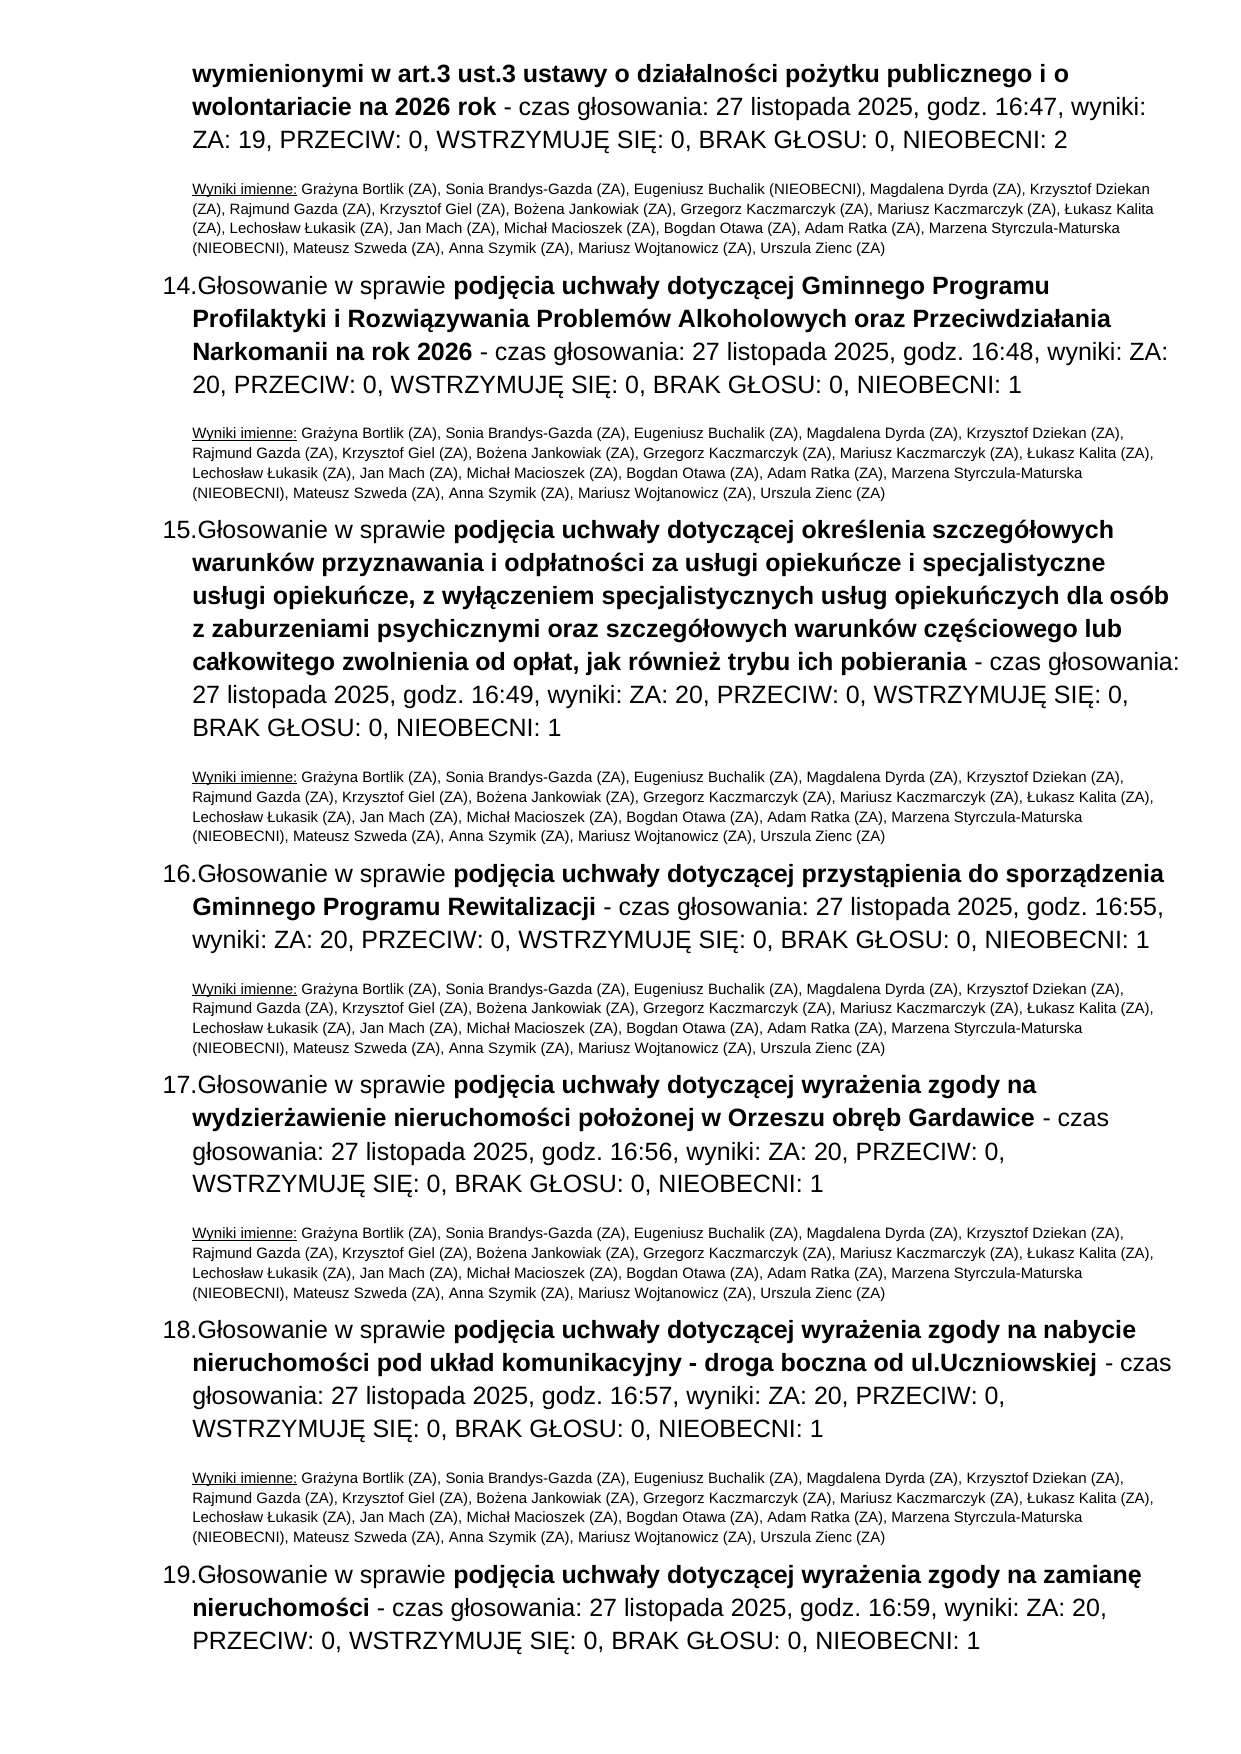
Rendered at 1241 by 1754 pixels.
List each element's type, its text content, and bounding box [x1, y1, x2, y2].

list Głosowanie w sprawie podjęcia uchwały dotyczącej wyrażenia zgody na nabycie nieruchomości pod układ komunikacyjny - droga boczna od ul.Uczniowskiej - czas głosowania: 27 listopada 2025, godz. 16:57, wyniki: ZA: 20, PRZECIW: 0, WSTRZYMUJĘ SIĘ: 0, BRAK GŁOSU: 0, NIEOBECNI: 1 [162, 1315, 1181, 1443]
list Wyniki imienne: Grażyna Bortlik (ZA), Sonia Brandys-Gazda (ZA), Eugeniusz Buchalik (NIEOBECNI), Magdalena Dyrda (ZA), Krzysztof Dziekan (ZA), Rajmund Gazda (ZA), Krzysztof Giel (ZA), Bożena Jankowiak (ZA), Grzegorz Kaczmarczyk (ZA), Mariusz Kaczmarczyk (ZA), Łukasz Kalita (ZA), Lechosław Łukasik (ZA), Jan Mach (ZA), Michał Macioszek (ZA), Bogdan Otawa (ZA), Adam Ratka (ZA), Marzena Styrczula-Maturska (NIEOBECNI), Mateusz Szweda (ZA), Anna Szymik (ZA), Mariusz Wojtanowicz (ZA), Urszula Zienc (ZA) [162, 180, 1181, 257]
list Głosowanie w sprawie podjęcia uchwały dotyczącej wyrażenia zgody na zamianę nieruchomości - czas głosowania: 27 listopada 2025, godz. 16:59, wyniki: ZA: 20, PRZECIW: 0, WSTRZYMUJĘ SIĘ: 0, BRAK GŁOSU: 0, NIEOBECNI: 1 [162, 1559, 1181, 1654]
list Głosowanie w sprawie podjęcia uchwały dotyczącej Gminnego Programu Profilaktyki i Rozwiązywania Problemów Alkoholowych oraz Przeciwdziałania Narkomanii na rok 2026 - czas głosowania: 27 listopada 2025, godz. 16:48, wyniki: ZA: 20, PRZECIW: 0, WSTRZYMUJĘ SIĘ: 0, BRAK GŁOSU: 0, NIEOBECNI: 1 [162, 271, 1181, 398]
list Głosowanie w sprawie podjęcia uchwały dotyczącej wyrażenia zgody na wydzierżawienie nieruchomości położonej w Orzeszu obręb Gardawice - czas głosowania: 27 listopada 2025, godz. 16:56, wyniki: ZA: 20, PRZECIW: 0, WSTRZYMUJĘ SIĘ: 0, BRAK GŁOSU: 0, NIEOBECNI: 1 [162, 1070, 1181, 1198]
list Wyniki imienne: Grażyna Bortlik (ZA), Sonia Brandys-Gazda (ZA), Eugeniusz Buchalik (ZA), Magdalena Dyrda (ZA), Krzysztof Dziekan (ZA), Rajmund Gazda (ZA), Krzysztof Giel (ZA), Bożena Jankowiak (ZA), Grzegorz Kaczmarczyk (ZA), Mariusz Kaczmarczyk (ZA), Łukasz Kalita (ZA), Lechosław Łukasik (ZA), Jan Mach (ZA), Michał Macioszek (ZA), Bogdan Otawa (ZA), Adam Ratka (ZA), Marzena Styrczula-Maturska (NIEOBECNI), Mateusz Szweda (ZA), Anna Szymik (ZA), Mariusz Wojtanowicz (ZA), Urszula Zienc (ZA) [162, 1469, 1181, 1546]
list Głosowanie w sprawie podjęcia uchwały dotyczącej przystąpienia do sporządzenia Gminnego Programu Rewitalizacji - czas głosowania: 27 listopada 2025, godz. 16:55, wyniki: ZA: 20, PRZECIW: 0, WSTRZYMUJĘ SIĘ: 0, BRAK GŁOSU: 0, NIEOBECNI: 1 [162, 859, 1181, 954]
list Wyniki imienne: Grażyna Bortlik (ZA), Sonia Brandys-Gazda (ZA), Eugeniusz Buchalik (ZA), Magdalena Dyrda (ZA), Krzysztof Dziekan (ZA), Rajmund Gazda (ZA), Krzysztof Giel (ZA), Bożena Jankowiak (ZA), Grzegorz Kaczmarczyk (ZA), Mariusz Kaczmarczyk (ZA), Łukasz Kalita (ZA), Lechosław Łukasik (ZA), Jan Mach (ZA), Michał Macioszek (ZA), Bogdan Otawa (ZA), Adam Ratka (ZA), Marzena Styrczula-Maturska (NIEOBECNI), Mateusz Szweda (ZA), Anna Szymik (ZA), Mariusz Wojtanowicz (ZA), Urszula Zienc (ZA) [162, 1224, 1181, 1301]
list wymienionymi w art.3 ust.3 ustawy o działalności pożytku publicznego i o wolontariacie na 2026 rok - czas głosowania: 27 listopada 2025, godz. 16:47, wyniki: ZA: 19, PRZECIW: 0, WSTRZYMUJĘ SIĘ: 0, BRAK GŁOSU: 0, NIEOBECNI: 2 [162, 59, 1181, 154]
list Wyniki imienne: Grażyna Bortlik (ZA), Sonia Brandys-Gazda (ZA), Eugeniusz Buchalik (ZA), Magdalena Dyrda (ZA), Krzysztof Dziekan (ZA), Rajmund Gazda (ZA), Krzysztof Giel (ZA), Bożena Jankowiak (ZA), Grzegorz Kaczmarczyk (ZA), Mariusz Kaczmarczyk (ZA), Łukasz Kalita (ZA), Lechosław Łukasik (ZA), Jan Mach (ZA), Michał Macioszek (ZA), Bogdan Otawa (ZA), Adam Ratka (ZA), Marzena Styrczula-Maturska (NIEOBECNI), Mateusz Szweda (ZA), Anna Szymik (ZA), Mariusz Wojtanowicz (ZA), Urszula Zienc (ZA) [162, 980, 1181, 1057]
list Wyniki imienne: Grażyna Bortlik (ZA), Sonia Brandys-Gazda (ZA), Eugeniusz Buchalik (ZA), Magdalena Dyrda (ZA), Krzysztof Dziekan (ZA), Rajmund Gazda (ZA), Krzysztof Giel (ZA), Bożena Jankowiak (ZA), Grzegorz Kaczmarczyk (ZA), Mariusz Kaczmarczyk (ZA), Łukasz Kalita (ZA), Lechosław Łukasik (ZA), Jan Mach (ZA), Michał Macioszek (ZA), Bogdan Otawa (ZA), Adam Ratka (ZA), Marzena Styrczula-Maturska (NIEOBECNI), Mateusz Szweda (ZA), Anna Szymik (ZA), Mariusz Wojtanowicz (ZA), Urszula Zienc (ZA) [162, 768, 1181, 845]
list Głosowanie w sprawie podjęcia uchwały dotyczącej określenia szczegółowych warunków przyznawania i odpłatności za usługi opiekuńcze i specjalistyczne usługi opiekuńcze, z wyłączeniem specjalistycznych usług opiekuńczych dla osób z zaburzeniami psychicznymi oraz szczegółowych warunków częściowego lub całkowitego zwolnienia od opłat, jak również trybu ich pobierania - czas głosowania: 27 listopada 2025, godz. 16:49, wyniki: ZA: 20, PRZECIW: 0, WSTRZYMUJĘ SIĘ: 0, BRAK GŁOSU: 0, NIEOBECNI: 1 [162, 515, 1181, 742]
list Wyniki imienne: Grażyna Bortlik (ZA), Sonia Brandys-Gazda (ZA), Eugeniusz Buchalik (ZA), Magdalena Dyrda (ZA), Krzysztof Dziekan (ZA), Rajmund Gazda (ZA), Krzysztof Giel (ZA), Bożena Jankowiak (ZA), Grzegorz Kaczmarczyk (ZA), Mariusz Kaczmarczyk (ZA), Łukasz Kalita (ZA), Lechosław Łukasik (ZA), Jan Mach (ZA), Michał Macioszek (ZA), Bogdan Otawa (ZA), Adam Ratka (ZA), Marzena Styrczula-Maturska (NIEOBECNI), Mateusz Szweda (ZA), Anna Szymik (ZA), Mariusz Wojtanowicz (ZA), Urszula Zienc (ZA) [162, 425, 1181, 501]
